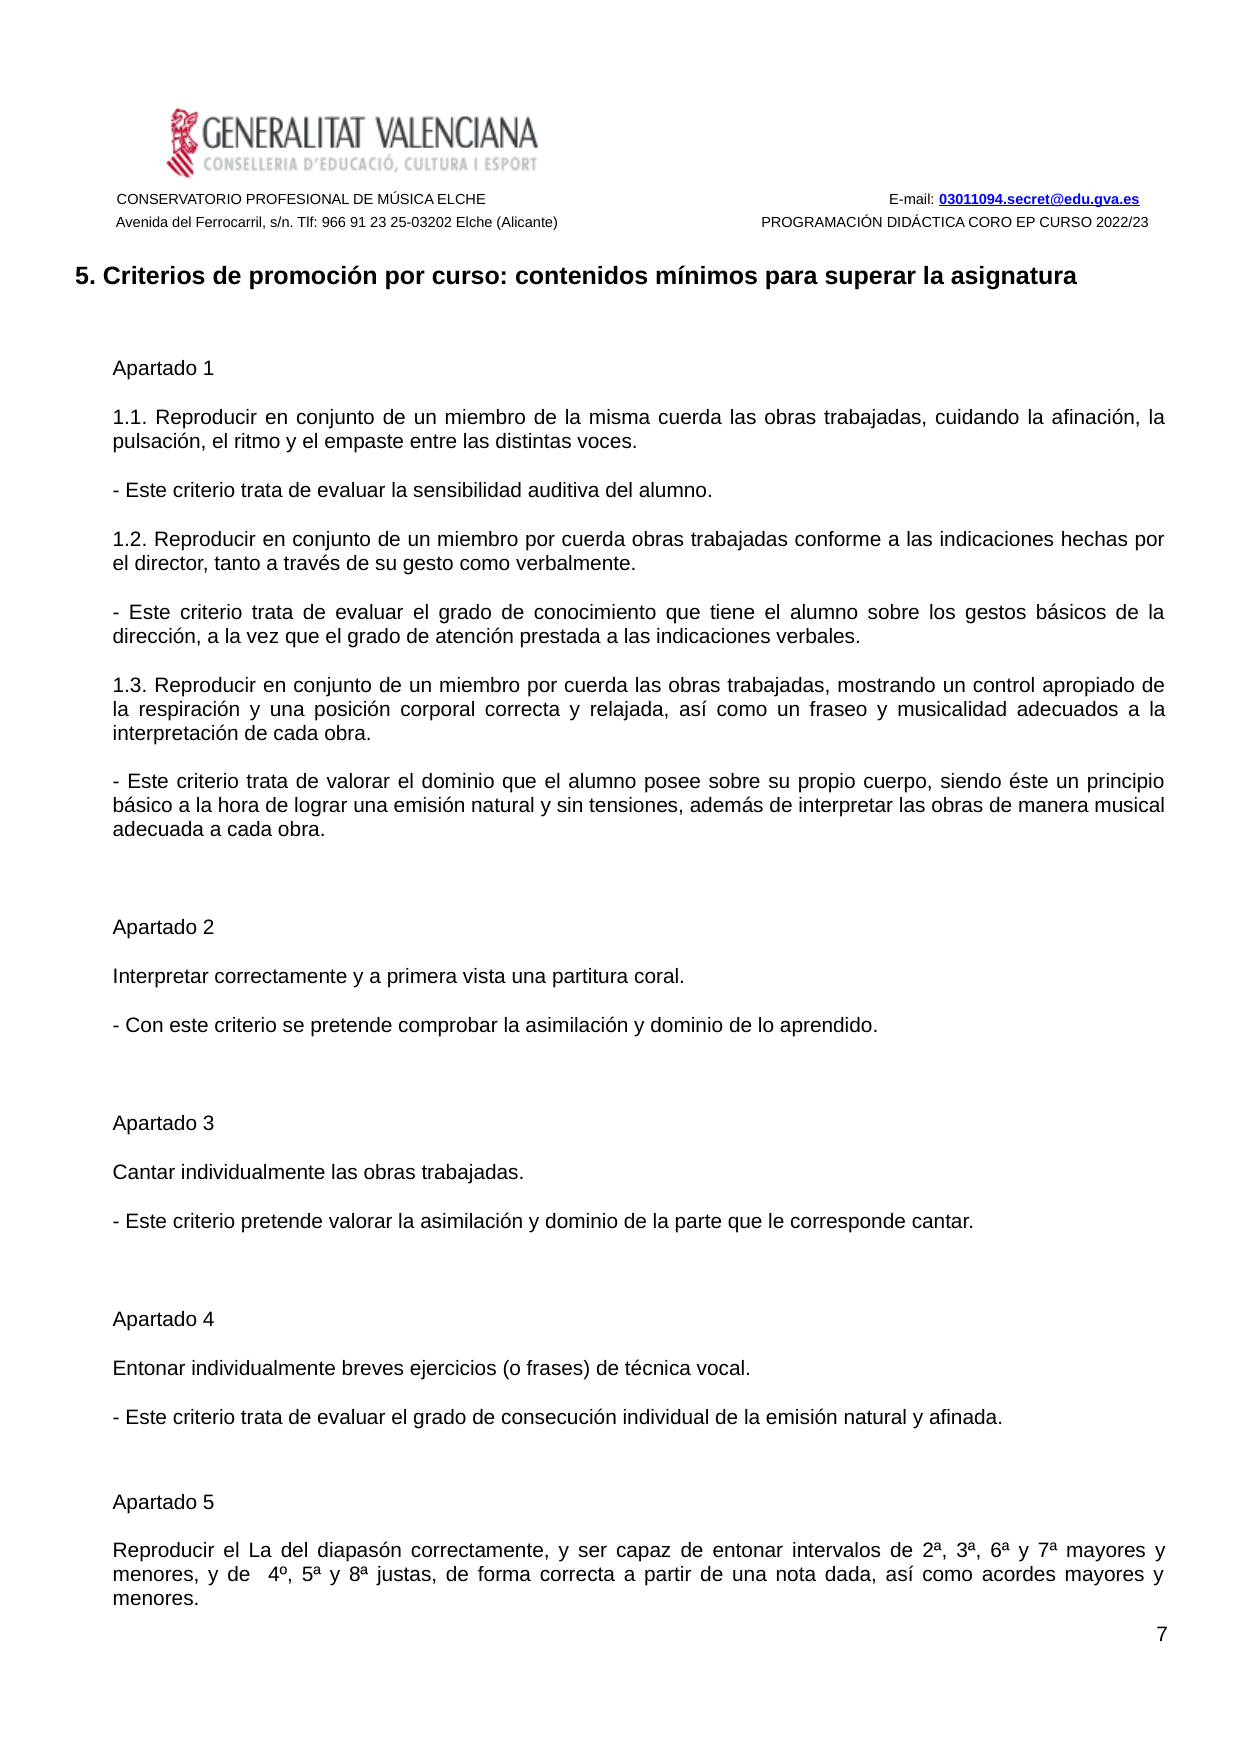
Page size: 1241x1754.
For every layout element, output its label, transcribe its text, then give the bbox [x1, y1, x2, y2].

text 1.1. Reproducir en conjunto de un miembro de la misma cuerda las obras trabajadas, cuidando la afinación, la pulsación, el ritmo y el empaste entre las distintas voces. [112, 405, 1167, 453]
text - Este criterio trata de evaluar el grado de consecución individual de la emisión natural y afinada. [112, 1405, 1167, 1429]
text Apartado 2 [112, 915, 1167, 939]
text Apartado 5 [112, 1490, 1167, 1514]
text Apartado 1 [112, 356, 1167, 380]
text 1.3. Reproducir en conjunto de un miembro por cuerda las obras trabajadas, mostrando un control apropiado de la respiración y una posición corporal correcta y relajada, así como un fraseo y musicalidad adecuados a la interpretación de cada obra. [112, 672, 1167, 744]
text Apartado 3 [112, 1111, 1167, 1135]
text 5. Criterios de promoción por curso: contenidos mínimos para superar la asignatura [75, 261, 1167, 289]
text - Este criterio pretende valorar la asimilación y dominio de la parte que le corresponde cantar. [112, 1209, 1167, 1233]
text Interpretar correctamente y a primera vista una partitura coral. [112, 964, 1167, 988]
text - Con este criterio se pretende comprobar la asimilación y dominio de lo aprendido. [112, 1013, 1167, 1037]
text - Este criterio trata de evaluar la sensibilidad auditiva del alumno. [112, 478, 1167, 502]
text 1.2. Reproducir en conjunto de un miembro por cuerda obras trabajadas conforme a las indicaciones hechas por el director, tanto a través de su gesto como verbalmente. [112, 527, 1167, 574]
text - Este criterio trata de evaluar el grado de conocimiento que tiene el alumno sobre los gestos básicos de la dirección, a la vez que el grado de atención prestada a las indicaciones verbales. [112, 599, 1167, 647]
text Entonar individualmente breves ejercicios (o frases) de técnica vocal. [112, 1356, 1167, 1380]
text Apartado 4 [112, 1307, 1167, 1331]
text Cantar individualmente las obras trabajadas. [112, 1160, 1167, 1184]
text - Este criterio trata de valorar el dominio que el alumno posee sobre su propio cuerpo, siendo éste un principio básico a la hora de lograr una emisión natural y sin tensiones, además de interpretar las obras de manera musical adecuada a cada obra. [112, 769, 1167, 841]
text Reproducir el La del diapasón correctamente, y ser capaz de entonar intervalos de 2ª, 3ª, 6ª y 7ª mayores y menores, y de 4º, 5ª y 8ª justas, de forma correcta a partir de una nota dada, así como acordes mayores y menores. [112, 1538, 1167, 1610]
